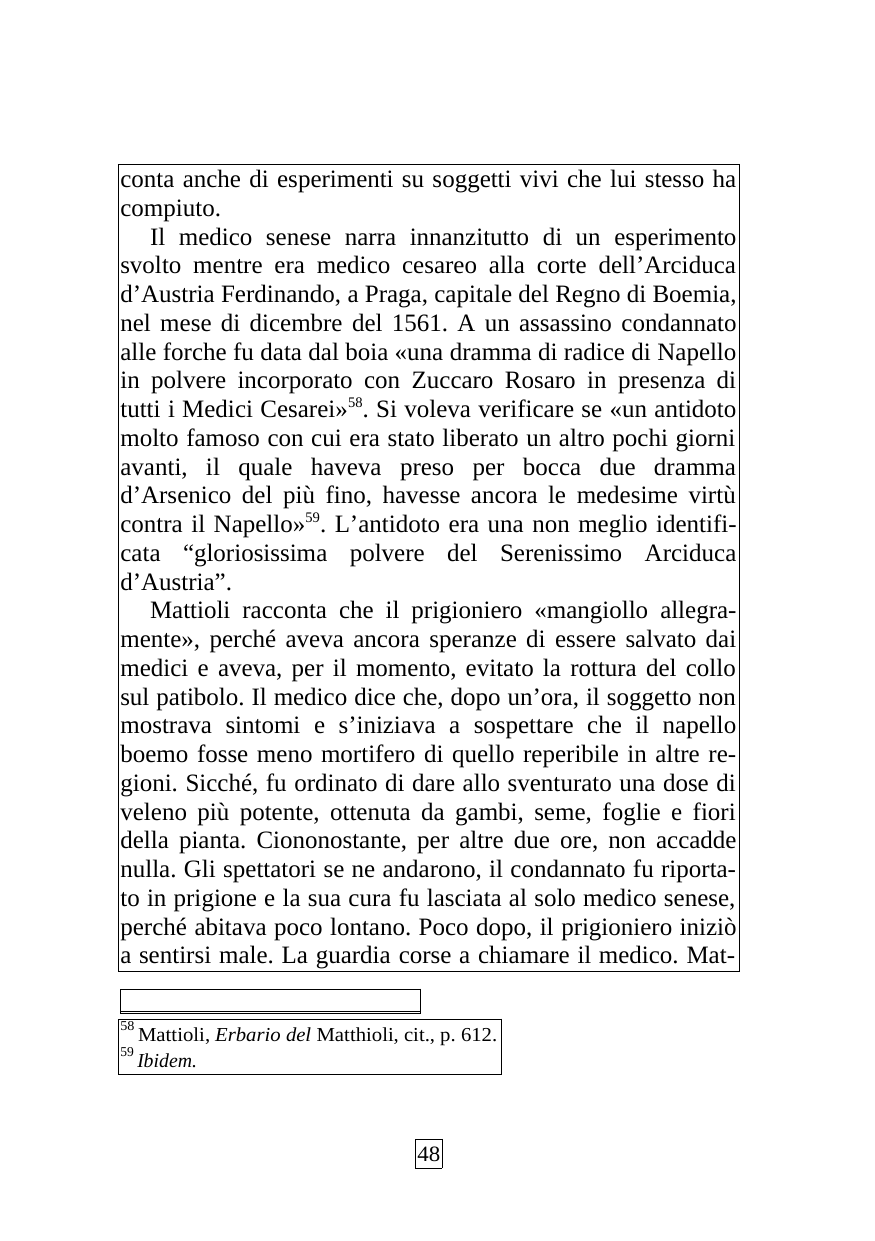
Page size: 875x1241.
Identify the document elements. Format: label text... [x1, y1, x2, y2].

text conta anche di esperimenti su soggetti vivi che lui stesso ha compiuto. [120, 165, 737, 221]
text 48 [417, 1141, 442, 1166]
text 58 Mattioli, Erbario del Matthioli, cit., p. 612. [120, 1020, 501, 1046]
text Il medico senese narra innanzitutto di un esperimento svolto mentre era medico cesareo alla corte dell’Arciduca d’Austria Ferdinando, a Praga, capitale del Regno di Boemia, nel mese di dicembre del 1561. A un assassino condannato alle forche fu data dal boia «una dramma di radice di Napello in polvere incorporato con Zuccaro Rosaro in presenza di tutti i Medici Cesarei»58. Si voleva verificare se «un antidoto molto famoso con cui era stato liberato un altro pochi giorni avanti, il quale haveva preso per bocca due dramma d’Arsenico del più fino, havesse ancora le medesime virtù contra il Napello»59. L’antidoto era una non meglio identifi- cata “gloriosissima polvere del Serenissimo Arciduca d’Austria”. [120, 222, 737, 595]
text Mattioli racconta che il prigioniero «mangiollo allegra- mente», perché aveva ancora speranze di essere salvato dai medici e aveva, per il momento, evitato la rottura del collo sul patibolo. Il medico dice che, dopo un’ora, il soggetto non mostrava sintomi e s’iniziava a sospettare che il napello boemo fosse meno mortifero di quello reperibile in altre re- gioni. Sicché, fu ordinato di dare allo sventurato una dose di veleno più potente, ottenuta da gambi, seme, foglie e fiori della pianta. Ciononostante, per altre due ore, non accadde nulla. Gli spettatori se ne andarono, il condannato fu riporta- to in prigione e la sua cura fu lasciata al solo medico senese, perché abitava poco lontano. Poco dopo, il prigioniero iniziò a sentirsi male. La guardia corse a chiamare il medico. Mat- [120, 595, 737, 969]
text 59 Ibidem. [120, 1046, 501, 1072]
